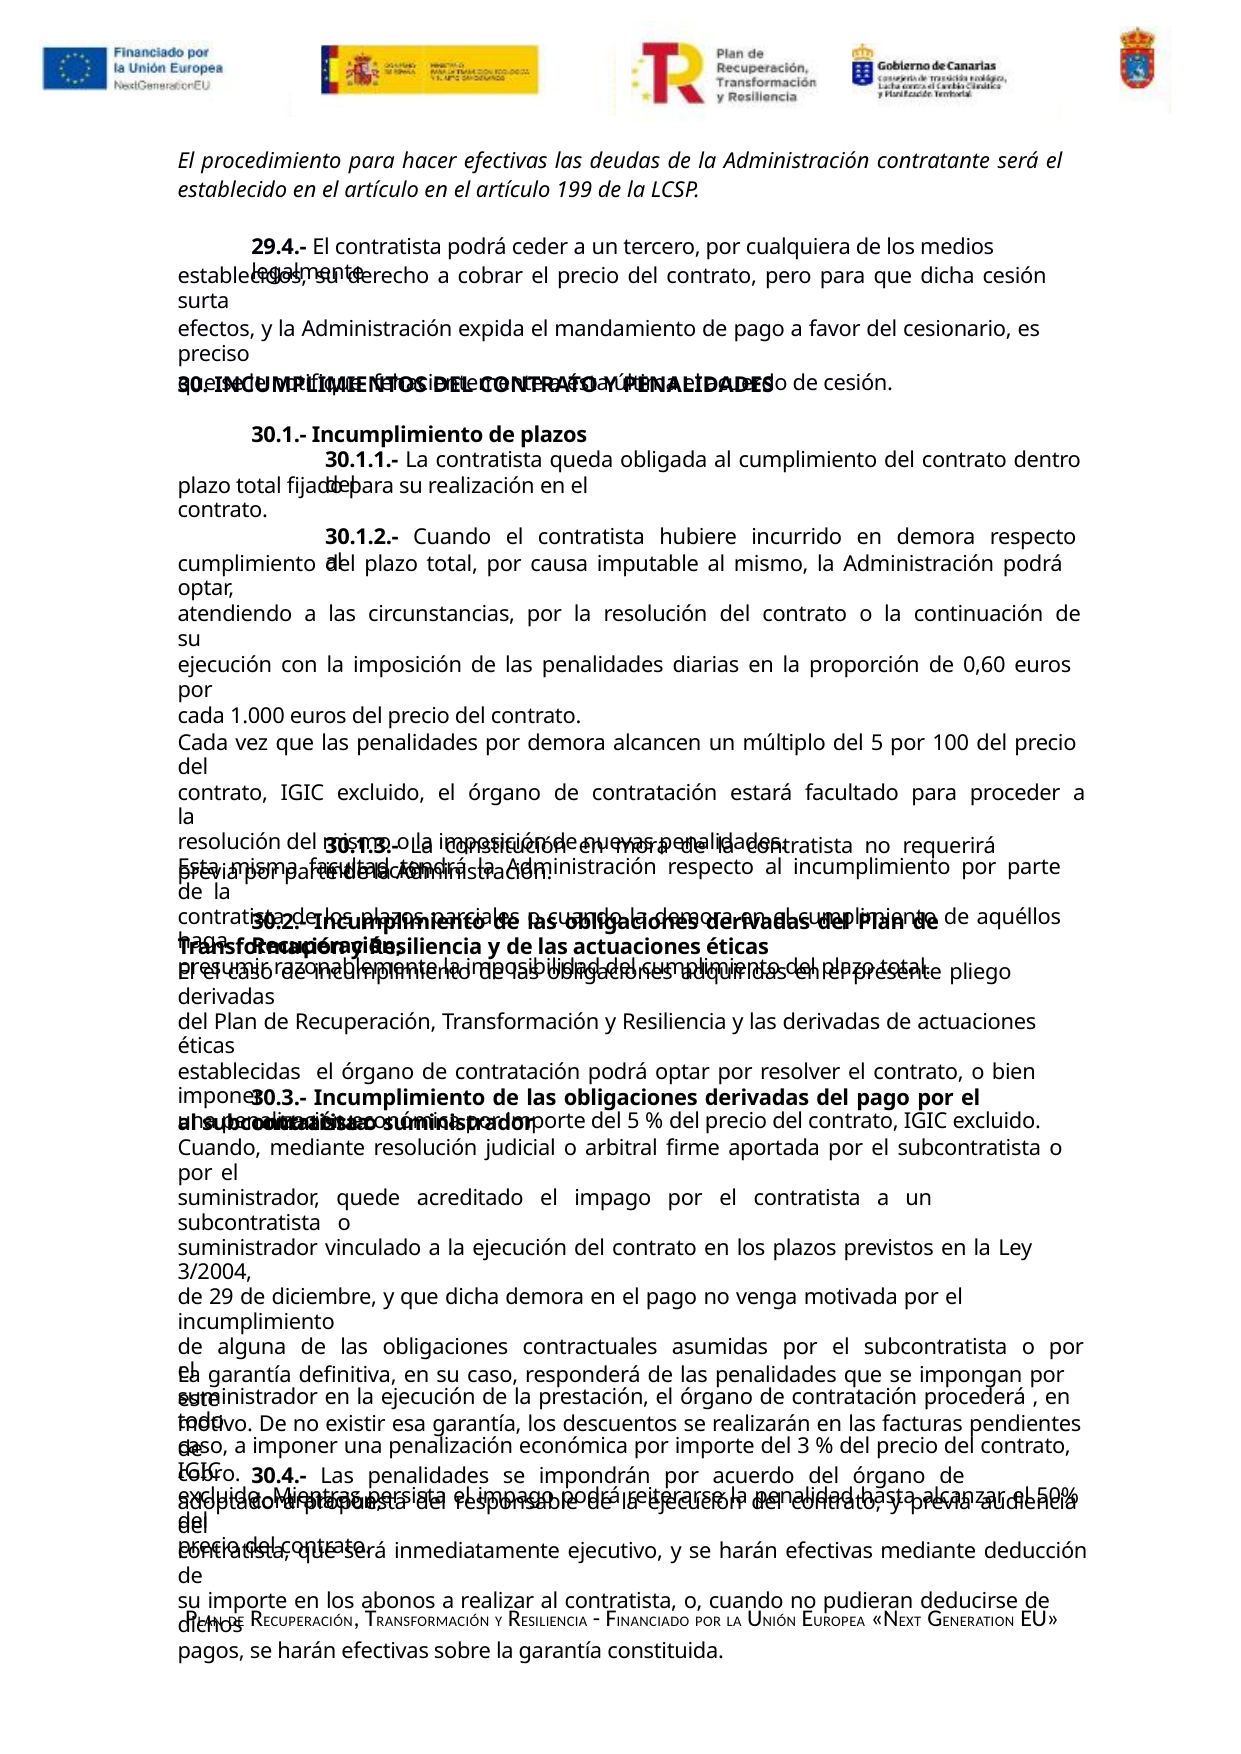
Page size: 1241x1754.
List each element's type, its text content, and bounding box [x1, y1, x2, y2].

text de alguna de las obligaciones contractuales asumidas por el subcontratista o por el [177, 1335, 1088, 1362]
text cobro. [177, 1462, 1088, 1486]
text plazo total fijado para su realización en el contrato. [177, 473, 678, 522]
text suministrador, quede acreditado el impago por el contratista a un subcontratista o [177, 1186, 1088, 1235]
text contratista de los plazos parciales o cuando la demora en el cumplimiento de aquéllos haga [177, 905, 1088, 935]
text 29.4.- El contratista podrá ceder a un tercero, por cualquiera de los medios legalmente [251, 235, 1088, 264]
text de 29 de diciembre, y que dicha demora en el pago no venga motivada por el incumplimiento [177, 1285, 1088, 1334]
text adoptado a propuesta del responsable de la ejecución del contrato, y previa audiencia del [177, 1489, 1088, 1538]
text Cuando, mediante resolución judicial o arbitral firme aportada por el subcontratista o por el [177, 1136, 1088, 1185]
text cumplimiento del plazo total, por causa imputable al mismo, la Administración podrá optar, [177, 551, 1088, 600]
text su importe en los abonos a realizar al contratista, o, cuando no pudieran deducirse de dichos [177, 1589, 1088, 1638]
text del Plan de Recuperación, Transformación y Resiliencia y las derivadas de actuaciones éticas [177, 1010, 1088, 1059]
text 30.1.3.- La constitución en mora de la contratista no requerirá intimación [325, 834, 1088, 883]
text efectos, y la Administración expida el mandamiento de pago a favor del cesionario, es preciso [177, 317, 1088, 366]
text previa por parte de la Administración. [177, 859, 553, 884]
text 30.2.- Incumplimiento de las obligaciones derivadas del Plan de Recuperación, [251, 910, 1088, 959]
text 30.1.- Incumplimiento de plazos [251, 423, 596, 448]
text El procedimiento para hacer efectivas las deudas de la Administración contratante será el [177, 149, 1088, 173]
text PLAN DE RECUPERACIÓN, TRANSFORMACIÓN Y RESILIENCIA - FINANCIADO POR LA UNIÓN EUROPEA «NEXT GENERATION EU» [185, 1604, 1083, 1632]
text contratista, que será inmediatamente ejecutivo, y se harán efectivas mediante deducción de [177, 1539, 1088, 1588]
text cada 1.000 euros del precio del contrato. [177, 704, 1088, 729]
text motivo. De no existir esa garantía, los descuentos se realizarán en las facturas pendientes de [177, 1412, 1088, 1461]
text establecidas el órgano de contratación podrá optar por resolver el contrato, o bien imponer [177, 1059, 1088, 1108]
text ejecución con la imposición de las penalidades diarias en la proporción de 0,60 euros por [177, 653, 1088, 702]
text Cada vez que las penalidades por demora alcancen un múltiplo del 5 por 100 del precio del [177, 731, 1088, 779]
text pagos, se harán efectivas sobre la garantía constituida. [177, 1638, 1088, 1663]
text suministrador vinculado a la ejecución del contrato en los plazos previstos en la Ley 3/2004, [177, 1236, 1088, 1284]
text 30.3.- Incumplimiento de las obligaciones derivadas del pago por el contratista [251, 1086, 1088, 1135]
text establecidos, su derecho a cobrar el precio del contrato, pero para que dicha cesión surta [177, 264, 1088, 313]
text El el caso de incumplimiento de las obligaciones adquiridas en el presente pliego derivadas [177, 960, 1088, 1009]
text La garantía definitiva, en su caso, responderá de las penalidades que se impongan por este [177, 1362, 1088, 1411]
text Esta misma facultad tendrá la Administración respecto al incumplimiento por parte de la [177, 883, 1088, 904]
text al subcontratista o suministrador [177, 1111, 539, 1136]
text 30.1.1.- La contratista queda obligada al cumplimiento del contrato dentro del [325, 448, 1088, 497]
text establecido en el artículo en el artículo 199 de la LCSP. [177, 178, 1088, 202]
text resolución del mismo o la imposición de nuevas penalidades. [177, 830, 1088, 854]
text 30.1.2.- Cuando el contratista hubiere incurrido en demora respecto al [325, 525, 1088, 551]
text atendiendo a las circunstancias, por la resolución del contrato o la continuación de su [177, 602, 1088, 651]
text contrato, IGIC excluido, el órgano de contratación estará facultado para proceder a la [177, 780, 1088, 829]
text 30.4.- Las penalidades se impondrán por acuerdo del órgano de contratación, [251, 1464, 1088, 1489]
text 30. INCUMPLIMIENTOS DEL CONTRATO Y PENALIDADES [177, 373, 807, 397]
text que se le notifique fehacientemente a ésta última el acuerdo de cesión. [177, 370, 1088, 395]
text Transformación y Resiliencia y de las actuaciones éticas [177, 935, 776, 959]
